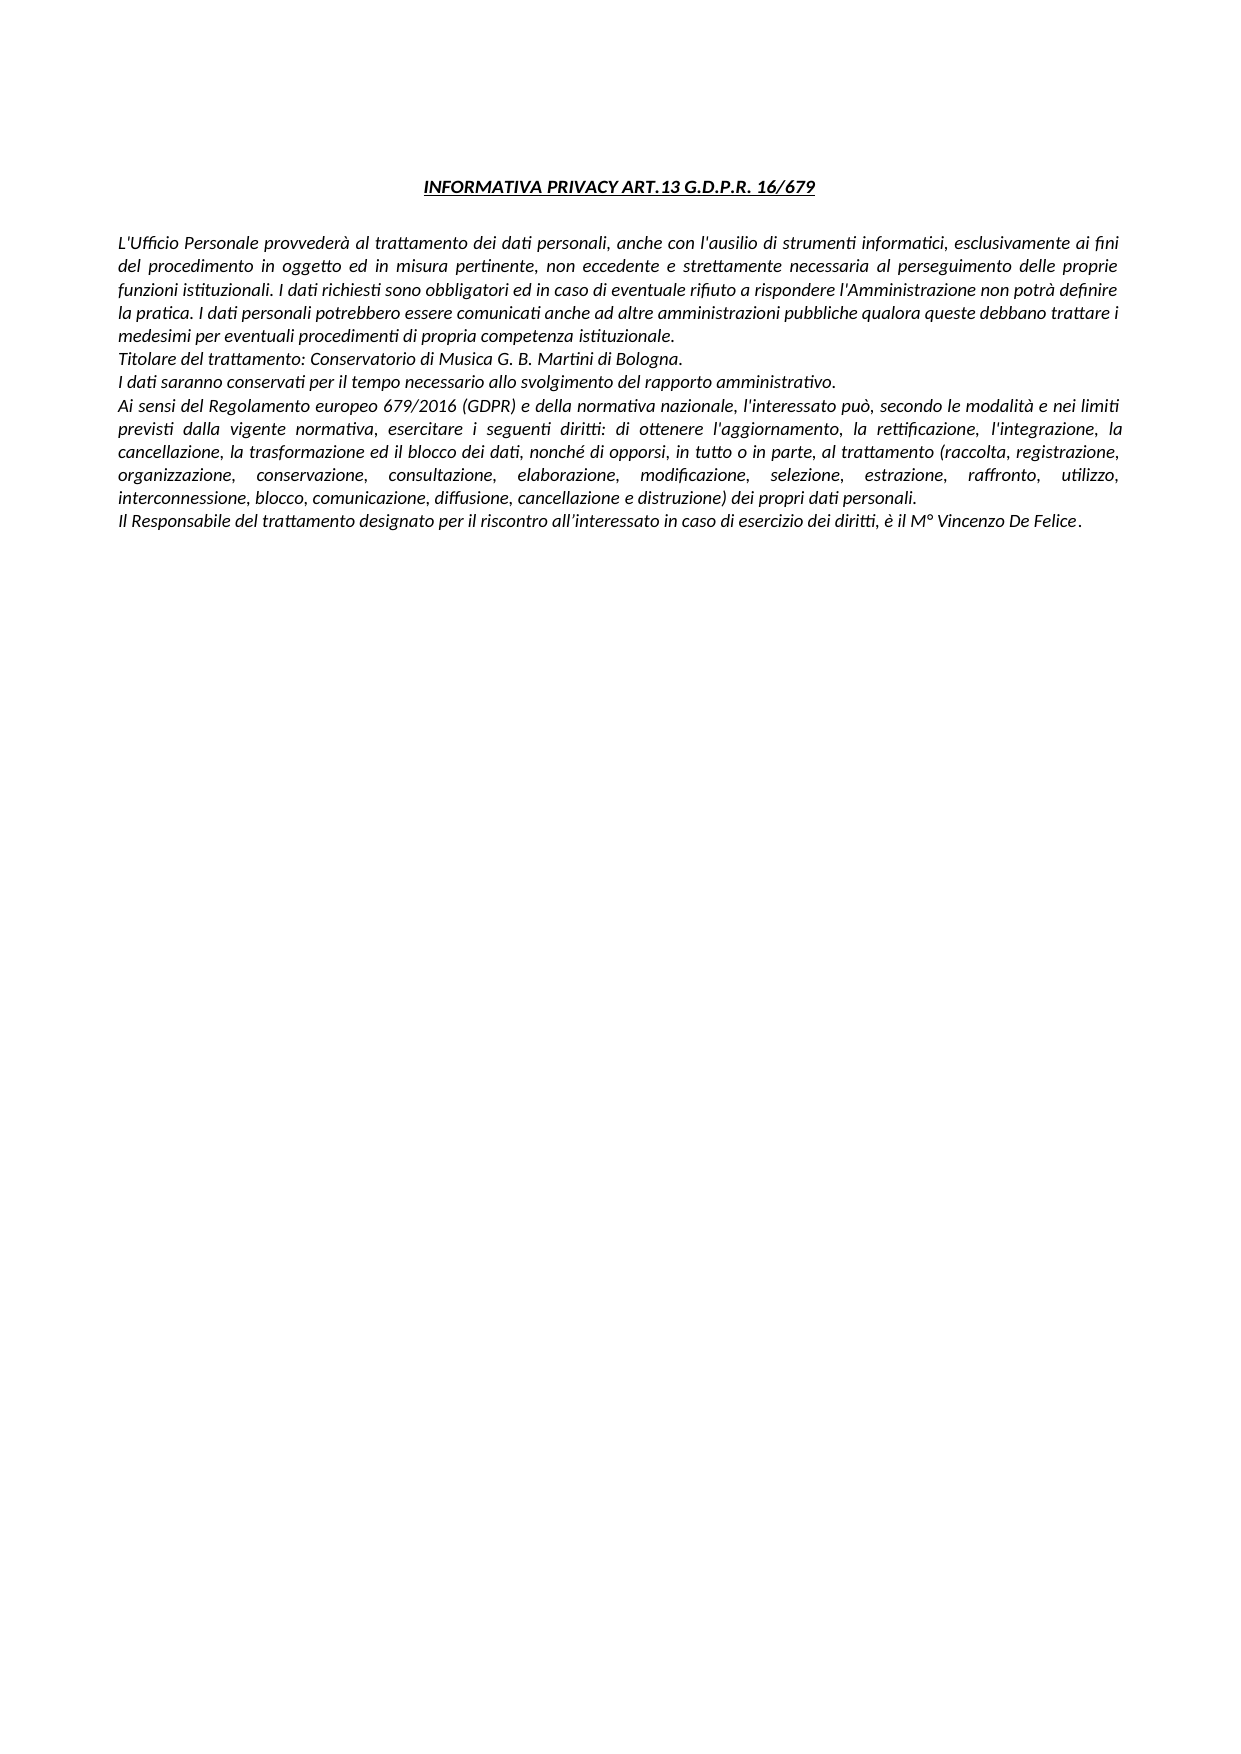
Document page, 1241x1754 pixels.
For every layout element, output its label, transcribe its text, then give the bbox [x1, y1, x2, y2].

text L'Ufficio Personale provvederà al trattamento dei dati personali, anche con l'ausilio di strumenti informatici, esclusivamente ai fini del procedimento in oggetto ed in misura pertinente, non eccedente e strettamente necessaria al perseguimento delle proprie funzioni istituzionali. I dati richiesti sono obbligatori ed in caso di eventuale rifiuto a rispondere l'Amministrazione non potrà definire la pratica. I dati personali potrebbero essere comunicati anche ad altre amministrazioni pubbliche qualora queste debbano trattare i medesimi per eventuali procedimenti di propria competenza istituzionale. [118, 231, 1122, 347]
text Titolare del trattamento: Conservatorio di Musica G. B. Martini di Bologna. [118, 347, 1134, 370]
text I dati saranno conservati per il tempo necessario allo svolgimento del rapporto amministrativo. [118, 371, 1134, 393]
text Ai sensi del Regolamento europeo 679/2016 (GDPR) e della normativa nazionale, l'interessato può, secondo le modalità e nei limiti previsti dalla vigente normativa, esercitare i seguenti diritti: di ottenere l'aggiornamento, la rettificazione, l'integrazione, la cancellazione, la trasformazione ed il blocco dei dati, nonché di opporsi, in tutto o in parte, al trattamento (raccolta, registrazione, organizzazione, conservazione, consultazione, elaborazione, modificazione, selezione, estrazione, raffronto, utilizzo, interconnessione, blocco, comunicazione, diffusione, cancellazione e distruzione) dei propri dati personali. [118, 394, 1123, 509]
text Il Responsabile del trattamento designato per il riscontro all’interessato in caso di esercizio dei diritti, è il M° Vincenzo De Felice. [118, 509, 1122, 532]
text INFORMATIVA PRIVACY ART.13 G.D.P.R. 16/679 [396, 175, 844, 198]
